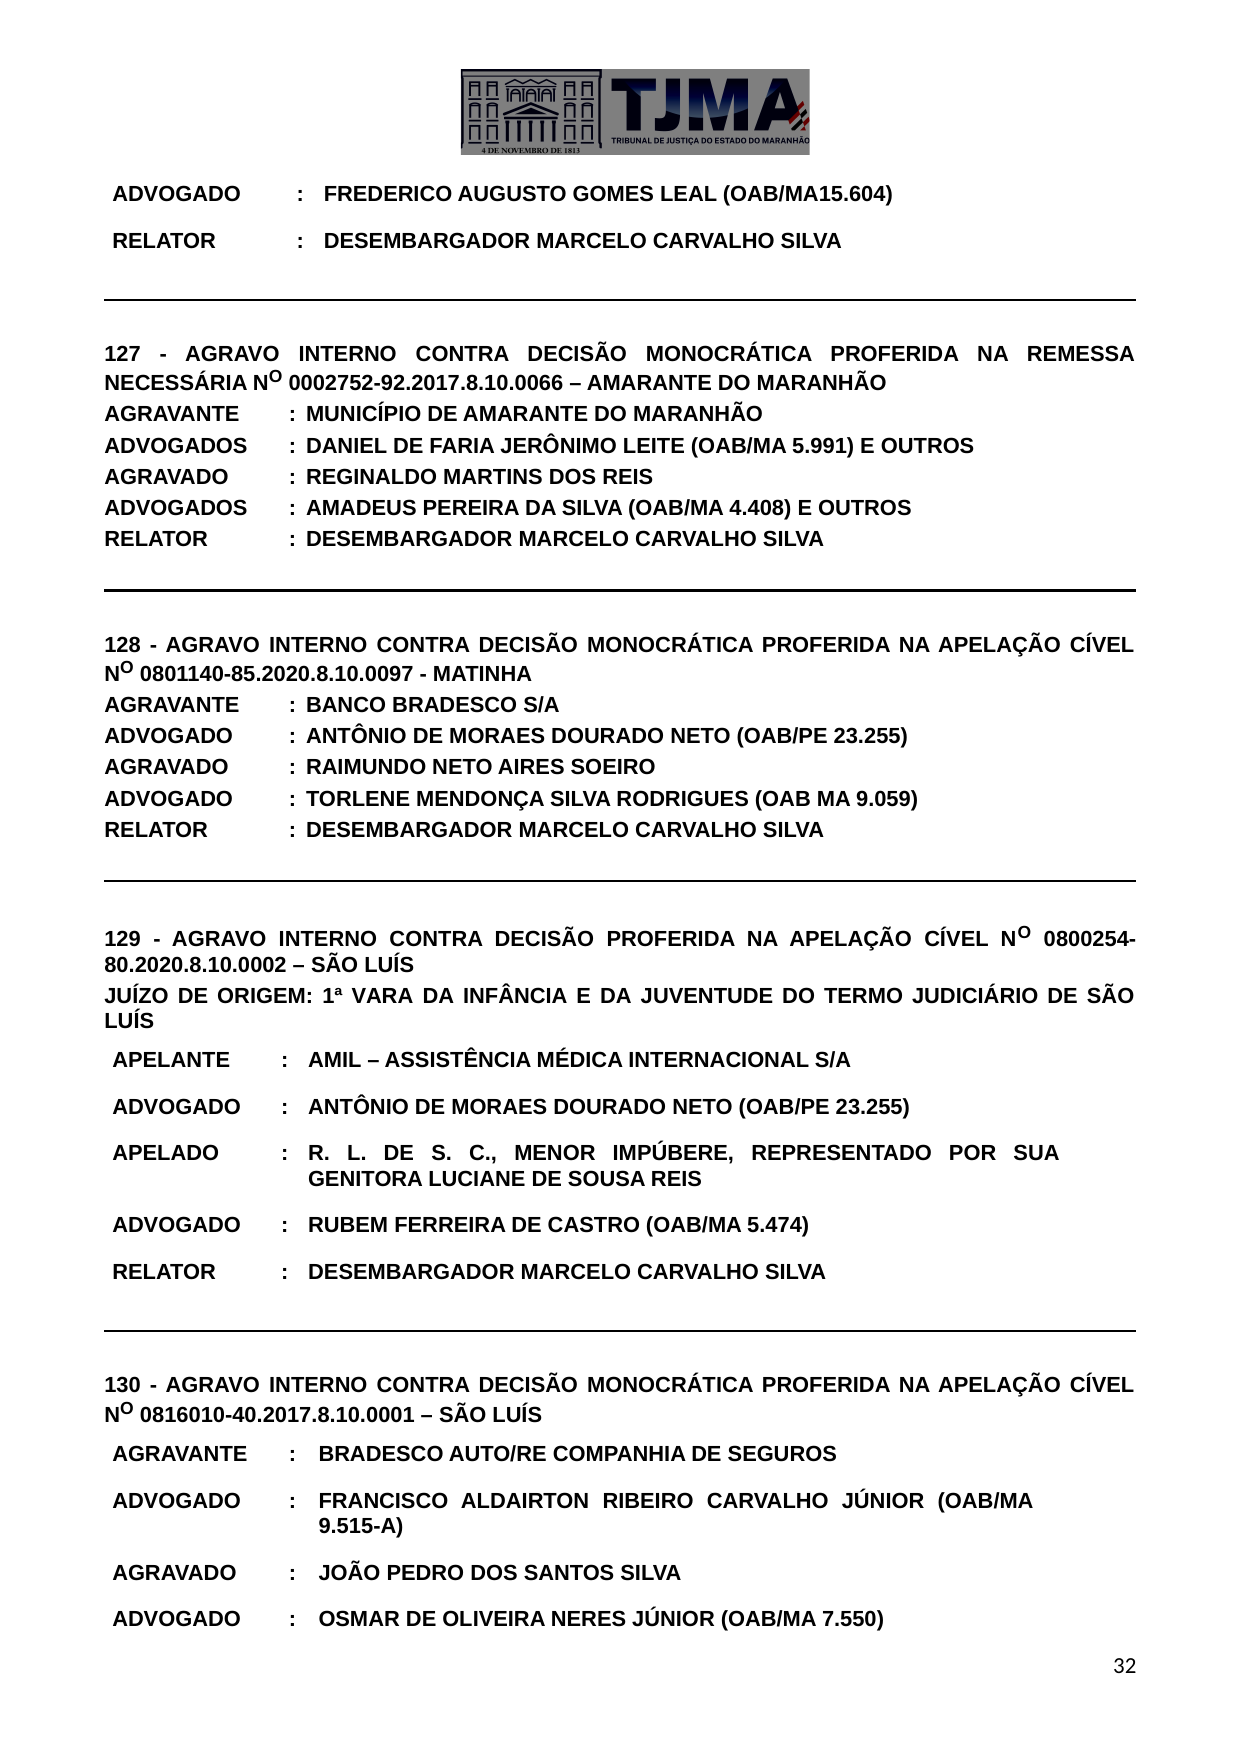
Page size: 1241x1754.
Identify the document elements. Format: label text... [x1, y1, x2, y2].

table_cell ADVOGADO [104, 1480, 281, 1552]
table_cell : [289, 785, 306, 817]
table_cell ADVOGADO [104, 173, 288, 220]
table_cell RELATOR [104, 817, 288, 848]
table_header BRADESCO AUTO/RE COMPANHIA DE SEGUROS [310, 1433, 1042, 1480]
table_cell FREDERICO AUGUSTO GOMES LEAL (OAB/MA15.604) [316, 173, 1053, 220]
table_cell JOÃO PEDRO DOS SANTOS SILVA [310, 1552, 1042, 1598]
table_cell ADVOGADOS [104, 433, 288, 464]
table_cell RUBEM FERREIRA DE CASTRO (OAB/MA 5.474) [300, 1205, 1069, 1251]
table_cell : [281, 1599, 310, 1645]
table_cell AGRAVADO [104, 1552, 281, 1598]
table_cell OSMAR DE OLIVEIRA NERES JÚNIOR (OAB/MA 7.550) [310, 1599, 1042, 1645]
table_cell ADVOGADO [104, 1205, 273, 1251]
table_header : [289, 401, 306, 432]
table_cell : [273, 1205, 300, 1251]
table_header MUNICÍPIO DE AMARANTE DO MARANHÃO [306, 401, 1043, 432]
text JUÍZO DE ORIGEM: 1ª VARA DA INFÂNCIA E DA JUVENTUDE DO TERMO JUDICIÁRIO DE SÃO LUÍS [104, 983, 1136, 1033]
table_cell : [289, 464, 306, 495]
table_cell : [273, 1133, 300, 1204]
table_cell AGRAVADO [104, 754, 288, 785]
table_cell REGINALDO MARTINS DOS REIS [306, 464, 1043, 495]
table_cell ADVOGADO [104, 785, 288, 817]
table_cell TORLENE MENDONÇA SILVA RODRIGUES (OAB MA 9.059) [306, 785, 1043, 817]
table_cell : [289, 817, 306, 848]
table_cell ANTÔNIO DE MORAES DOURADO NETO (OAB/PE 23.255) [306, 723, 1043, 754]
table_cell RELATOR [104, 1251, 273, 1298]
table_header AGRAVANTE [104, 401, 288, 432]
table_cell DANIEL DE FARIA JERÔNIMO LEITE (OAB/MA 5.991) E OUTROS [306, 433, 1043, 464]
table_header APELANTE [104, 1039, 273, 1086]
text 127 - AGRAVO INTERNO CONTRA DECISÃO MONOCRÁTICA PROFERIDA NA REMESSA NECESSÁRIA NO 0002752-92.2017.8.10.0066 – AMARANTE DO MARANHÃO [104, 341, 1136, 395]
table_cell : [273, 1251, 300, 1298]
table_cell : [281, 1552, 310, 1598]
table_cell : [281, 1480, 310, 1552]
table_cell ADVOGADO [104, 723, 288, 754]
table_cell RELATOR [104, 220, 288, 266]
table_cell : [289, 433, 306, 464]
table_header : [281, 1433, 310, 1480]
table_cell R. L. DE S. C., MENOR IMPÚBERE, REPRESENTADO POR SUA GENITORA LUCIANE DE SOUSA REIS [300, 1133, 1069, 1204]
table_cell : [273, 1086, 300, 1132]
table_header AGRAVANTE [104, 1433, 281, 1480]
table_cell APELADO [104, 1133, 273, 1204]
table_header BANCO BRADESCO S/A [306, 692, 1043, 723]
table_cell ANTÔNIO DE MORAES DOURADO NETO (OAB/PE 23.255) [300, 1086, 1069, 1132]
table_cell DESEMBARGADOR MARCELO CARVALHO SILVA [300, 1251, 1069, 1298]
table_header : [273, 1039, 300, 1086]
text 130 - AGRAVO INTERNO CONTRA DECISÃO MONOCRÁTICA PROFERIDA NA APELAÇÃO CÍVEL NO 0816010-40.2017.8.10.0001 – SÃO LUÍS [104, 1372, 1136, 1427]
table_cell AGRAVADO [104, 464, 288, 495]
table_cell DESEMBARGADOR MARCELO CARVALHO SILVA [316, 220, 1053, 266]
table_cell ADVOGADO [104, 1599, 281, 1645]
table_cell ADVOGADOS [104, 495, 288, 526]
table_cell AMADEUS PEREIRA DA SILVA (OAB/MA 4.408) E OUTROS [306, 495, 1043, 526]
table_cell ADVOGADO [104, 1086, 273, 1132]
table_header AGRAVANTE [104, 692, 288, 723]
table_cell : [289, 173, 316, 220]
text 128 - AGRAVO INTERNO CONTRA DECISÃO MONOCRÁTICA PROFERIDA NA APELAÇÃO CÍVEL NO 0801140-85.2020.8.10.0097 - MATINHA [104, 631, 1136, 686]
table_cell RELATOR [104, 526, 288, 557]
table_cell FRANCISCO ALDAIRTON RIBEIRO CARVALHO JÚNIOR (OAB/MA 9.515-A) [310, 1480, 1042, 1552]
text 129 - AGRAVO INTERNO CONTRA DECISÃO PROFERIDA NA APELAÇÃO CÍVEL NO 0800254-80.2020.8.10.0002 – SÃO LUÍS [104, 922, 1136, 977]
table_cell : [289, 495, 306, 526]
table_cell DESEMBARGADOR MARCELO CARVALHO SILVA [306, 817, 1043, 848]
table_cell RAIMUNDO NETO AIRES SOEIRO [306, 754, 1043, 785]
table_cell : [289, 526, 306, 557]
table_cell : [289, 754, 306, 785]
table_header : [289, 692, 306, 723]
table_cell : [289, 723, 306, 754]
table_cell : [289, 220, 316, 266]
table_header AMIL – ASSISTÊNCIA MÉDICA INTERNACIONAL S/A [300, 1039, 1069, 1086]
table_cell DESEMBARGADOR MARCELO CARVALHO SILVA [306, 526, 1043, 557]
